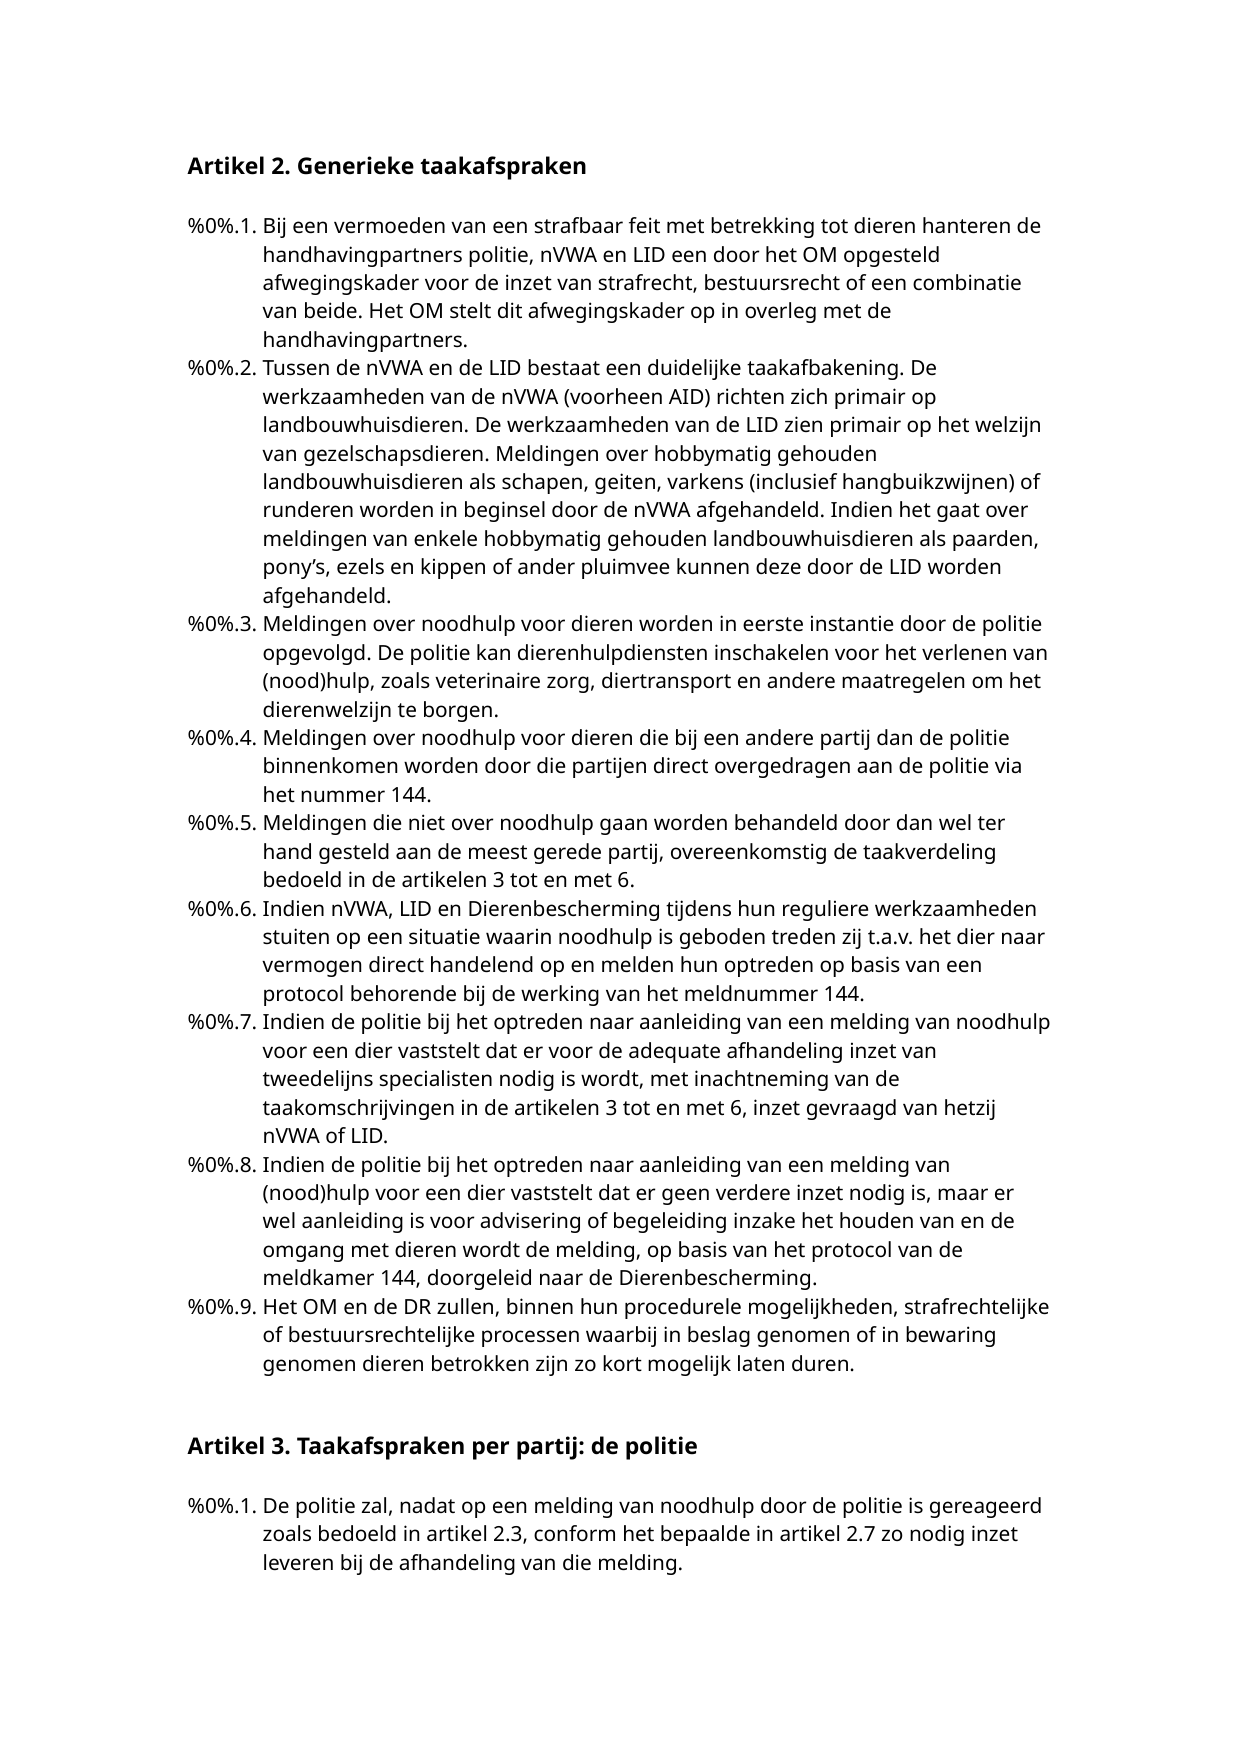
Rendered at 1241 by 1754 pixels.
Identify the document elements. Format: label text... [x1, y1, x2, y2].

list Indien de politie bij het optreden naar aanleiding van een melding van noodhulp voor een dier vaststelt dat er voor de adequate afhandeling inzet van tweedelijns specialisten nodig is wordt, met inachtneming van de taakomschrijvingen in de artikelen 3 tot en met 6, inzet gevraagd van hetzij nVWA of LID. [187, 1007, 1053, 1150]
list Meldingen over noodhulp voor dieren die bij een andere partij dan de politie binnenkomen worden door die partijen direct overgedragen aan de politie via het nummer 144. [187, 723, 1053, 808]
list Bij een vermoeden van een strafbaar feit met betrekking tot dieren hanteren de handhavingpartners politie, nVWA en LID een door het OM opgesteld afwegingskader voor de inzet van strafrecht, bestuursrecht of een combinatie van beide. Het OM stelt dit afwegingskader op in overleg met de handhavingpartners. [187, 211, 1053, 353]
subtitle Artikel 3. Taakafspraken per partij: de politie [187, 1430, 1053, 1461]
list Meldingen die niet over noodhulp gaan worden behandeld door dan wel ter hand gesteld aan de meest gerede partij, overeenkomstig de taakverdeling bedoeld in de artikelen 3 tot en met 6. [187, 808, 1053, 894]
list Meldingen over noodhulp voor dieren worden in eerste instantie door de politie opgevolgd. De politie kan dierenhulpdiensten inschakelen voor het verlenen van (nood)hulp, zoals veterinaire zorg, diertransport en andere maatregelen om het dierenwelzijn te borgen. [187, 609, 1053, 723]
list Indien de politie bij het optreden naar aanleiding van een melding van (nood)hulp voor een dier vaststelt dat er geen verdere inzet nodig is, maar er wel aanleiding is voor advisering of begeleiding inzake het houden van en de omgang met dieren wordt de melding, op basis van het protocol van de meldkamer 144, doorgeleid naar de Dierenbescherming. [187, 1150, 1053, 1292]
list De politie zal, nadat op een melding van noodhulp door de politie is gereageerd zoals bedoeld in artikel 2.3, conform het bepaalde in artikel 2.7 zo nodig inzet leveren bij de afhandeling van die melding. [187, 1491, 1053, 1576]
list Indien nVWA, LID en Dierenbescherming tijdens hun reguliere werkzaamheden stuiten op een situatie waarin noodhulp is geboden treden zij t.a.v. het dier naar vermogen direct handelend op en melden hun optreden op basis van een protocol behorende bij de werking van het meldnummer 144. [187, 894, 1053, 1007]
list Het OM en de DR zullen, binnen hun procedurele mogelijkheden, strafrechtelijke of bestuursrechtelijke processen waarbij in beslag genomen of in bewaring genomen dieren betrokken zijn zo kort mogelijk laten duren. [187, 1292, 1053, 1377]
list Tussen de nVWA en de LID bestaat een duidelijke taakafbakening. De werkzaamheden van de nVWA (voorheen AID) richten zich primair op landbouwhuisdieren. De werkzaamheden van de LID zien primair op het welzijn van gezelschapsdieren. Meldingen over hobbymatig gehouden landbouwhuisdieren als schapen, geiten, varkens (inclusief hangbuikzwijnen) of runderen worden in beginsel door de nVWA afgehandeld. Indien het gaat over meldingen van enkele hobbymatig gehouden landbouwhuisdieren als paarden, pony’s, ezels en kippen of ander pluimvee kunnen deze door de LID worden afgehandeld. [187, 353, 1053, 609]
subtitle Artikel 2. Generieke taakafspraken [187, 150, 1053, 181]
